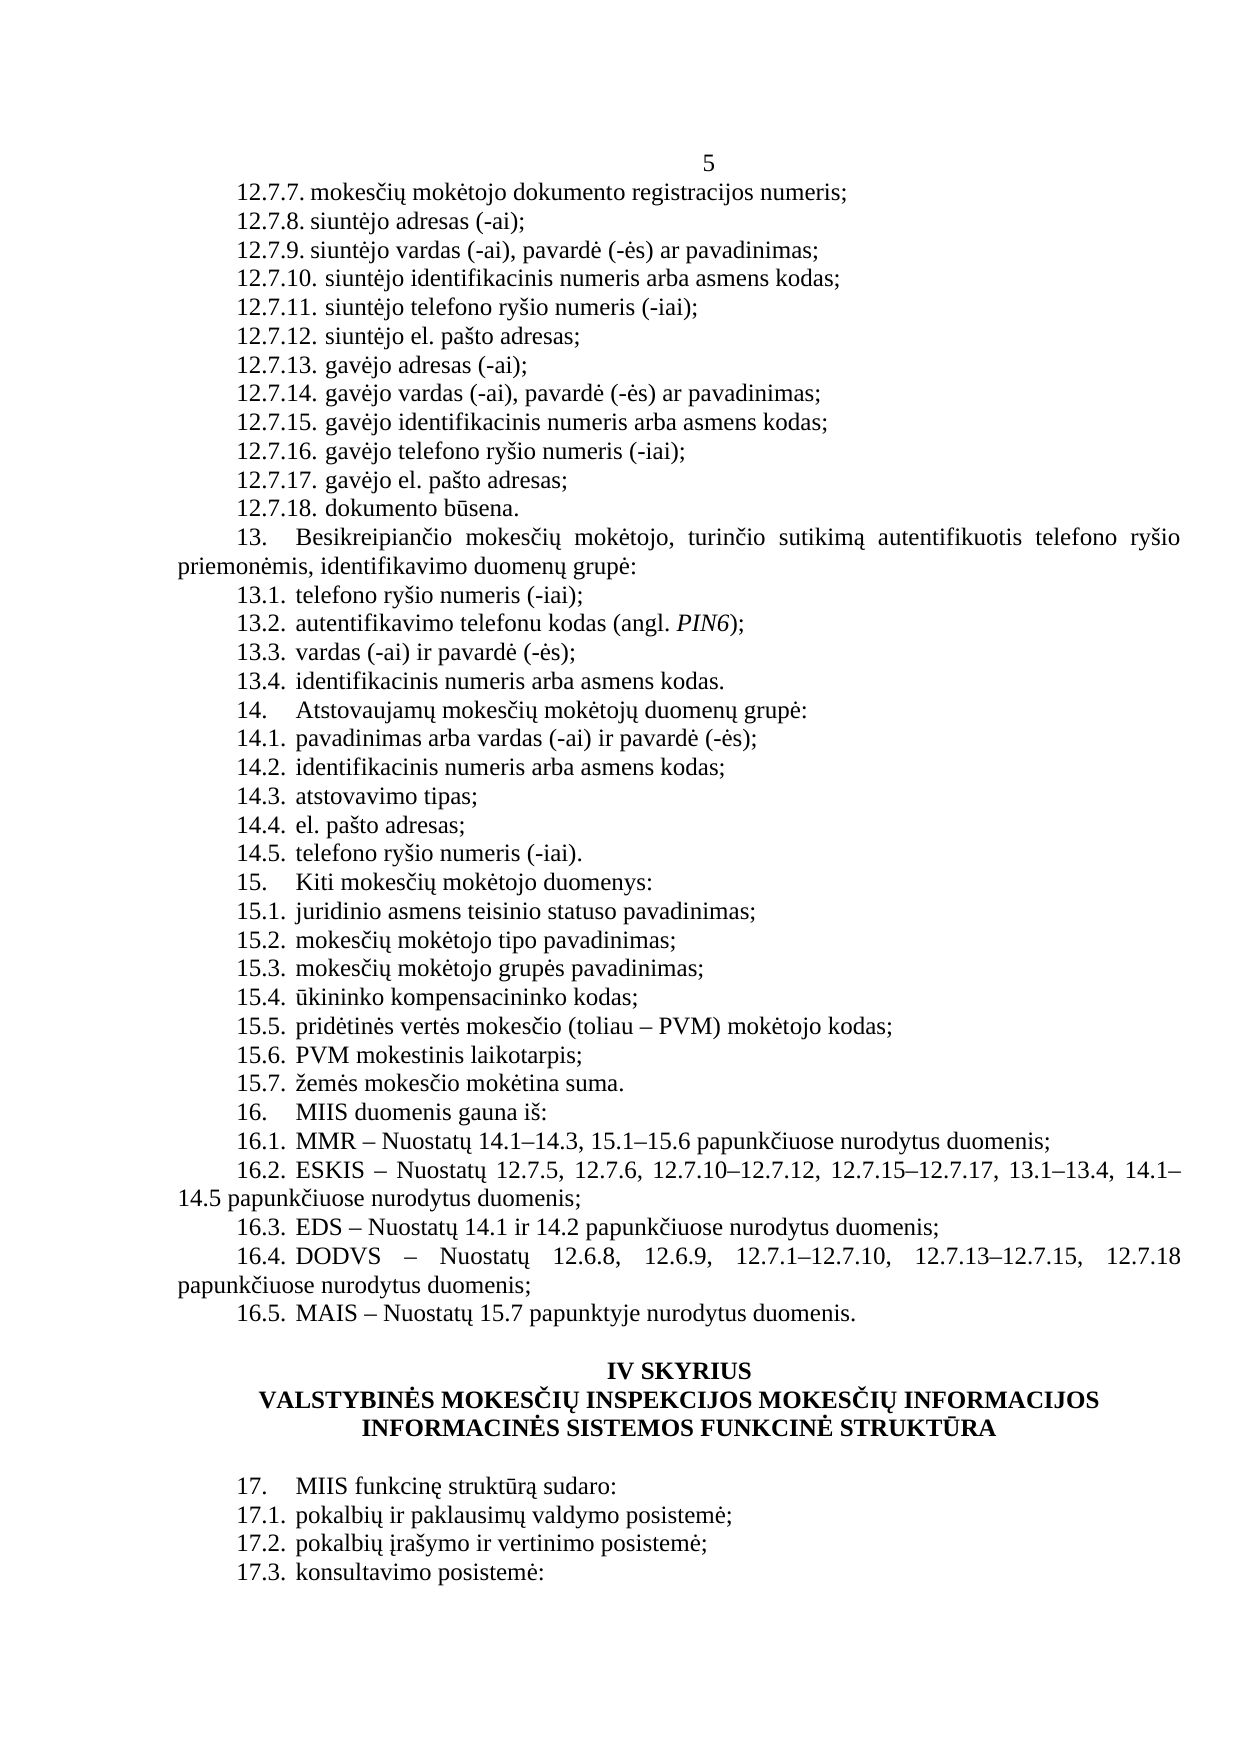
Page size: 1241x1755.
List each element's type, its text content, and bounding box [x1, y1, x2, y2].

text 13.4. identifikacinis numeris arba asmens kodas. [177, 666, 1181, 695]
text 13.2. autentifikavimo telefonu kodas (angl. PIN6); [177, 608, 1181, 637]
text 12.7.18. dokumento būsena. [177, 493, 1181, 522]
text 12.7.8. siuntėjo adresas (-ai); [177, 206, 1181, 235]
text 15.1. juridinio asmens teisinio statuso pavadinimas; [177, 896, 1181, 925]
text 14.3. atstovavimo tipas; [177, 781, 1181, 810]
text 15.6. PVM mokestinis laikotarpis; [177, 1040, 1181, 1068]
text 16.2. ESKIS – Nuostatų 12.7.5, 12.7.6, 12.7.10–12.7.12, 12.7.15–12.7.17, 13.1–13.4, 14.1–14.5 papunkčiuose nurodytus duomenis; [177, 1155, 1181, 1212]
text 12.7.13. gavėjo adresas (-ai); [177, 350, 1181, 378]
text 17.2. pokalbių įrašymo ir vertinimo posistemė; [177, 1528, 1181, 1557]
text 12.7.17. gavėjo el. pašto adresas; [177, 465, 1181, 493]
text 16.1. MMR – Nuostatų 14.1–14.3, 15.1–15.6 papunkčiuose nurodytus duomenis; [177, 1126, 1181, 1155]
text IV SKYRIUS [177, 1356, 1181, 1385]
text 14.1. pavadinimas arba vardas (-ai) ir pavardė (-ės); [177, 723, 1181, 752]
text 16.4. DODVS – Nuostatų 12.6.8, 12.6.9, 12.7.1–12.7.10, 12.7.13–12.7.15, 12.7.18 papunkčiuose nurodytus duomenis; [177, 1241, 1181, 1298]
text 15.4. ūkininko kompensacininko kodas; [177, 982, 1181, 1011]
text 16. MIIS duomenis gauna iš: [177, 1097, 1181, 1126]
text 15. Kiti mokesčių mokėtojo duomenys: [177, 867, 1181, 896]
text 13.3. vardas (-ai) ir pavardė (-ės); [177, 637, 1181, 666]
text 12.7.9. siuntėjo vardas (-ai), pavardė (-ės) ar pavadinimas; [177, 235, 1181, 263]
text 12.7.16. gavėjo telefono ryšio numeris (-iai); [177, 436, 1181, 465]
text 14.2. identifikacinis numeris arba asmens kodas; [177, 752, 1181, 781]
text 14.4. el. pašto adresas; [177, 810, 1181, 838]
text 15.2. mokesčių mokėtojo tipo pavadinimas; [177, 925, 1181, 953]
text 15.3. mokesčių mokėtojo grupės pavadinimas; [177, 953, 1181, 982]
text 17.1. pokalbių ir paklausimų valdymo posistemė; [177, 1500, 1181, 1528]
text 13.1. telefono ryšio numeris (-iai); [177, 580, 1181, 608]
text 14. Atstovaujamų mokesčių mokėtojų duomenų grupė: [177, 695, 1181, 723]
text 12.7.7. mokesčių mokėtojo dokumento registracijos numeris; [177, 177, 1181, 206]
text 12.7.12. siuntėjo el. pašto adresas; [177, 321, 1181, 350]
text 17. MIIS funkcinę struktūrą sudaro: [177, 1471, 1181, 1500]
text 12.7.15. gavėjo identifikacinis numeris arba asmens kodas; [177, 407, 1181, 436]
text 16.3. EDS – Nuostatų 14.1 ir 14.2 papunkčiuose nurodytus duomenis; [177, 1212, 1181, 1241]
text 17.3. konsultavimo posistemė: [177, 1557, 1181, 1586]
text VALSTYBINĖS MOKESČIŲ INSPEKCIJOS MOKESČIŲ INFORMACIJOS INFORMACINĖS SISTEMOS FUNKCINĖ STRUKTŪRA [177, 1385, 1181, 1442]
text 12.7.10. siuntėjo identifikacinis numeris arba asmens kodas; [177, 263, 1181, 292]
text 15.7. žemės mokesčio mokėtina suma. [177, 1068, 1181, 1097]
text 14.5. telefono ryšio numeris (-iai). [177, 838, 1181, 867]
text 12.7.11. siuntėjo telefono ryšio numeris (-iai); [177, 292, 1181, 321]
text 16.5. MAIS – Nuostatų 15.7 papunktyje nurodytus duomenis. [177, 1298, 1181, 1327]
text 12.7.14. gavėjo vardas (-ai), pavardė (-ės) ar pavadinimas; [177, 378, 1181, 407]
text 15.5. pridėtinės vertės mokesčio (toliau – PVM) mokėtojo kodas; [177, 1011, 1181, 1040]
text 13. Besikreipiančio mokesčių mokėtojo, turinčio sutikimą autentifikuotis telefono ryšio priemonėmis, identifikavimo duomenų grupė: [177, 522, 1181, 580]
